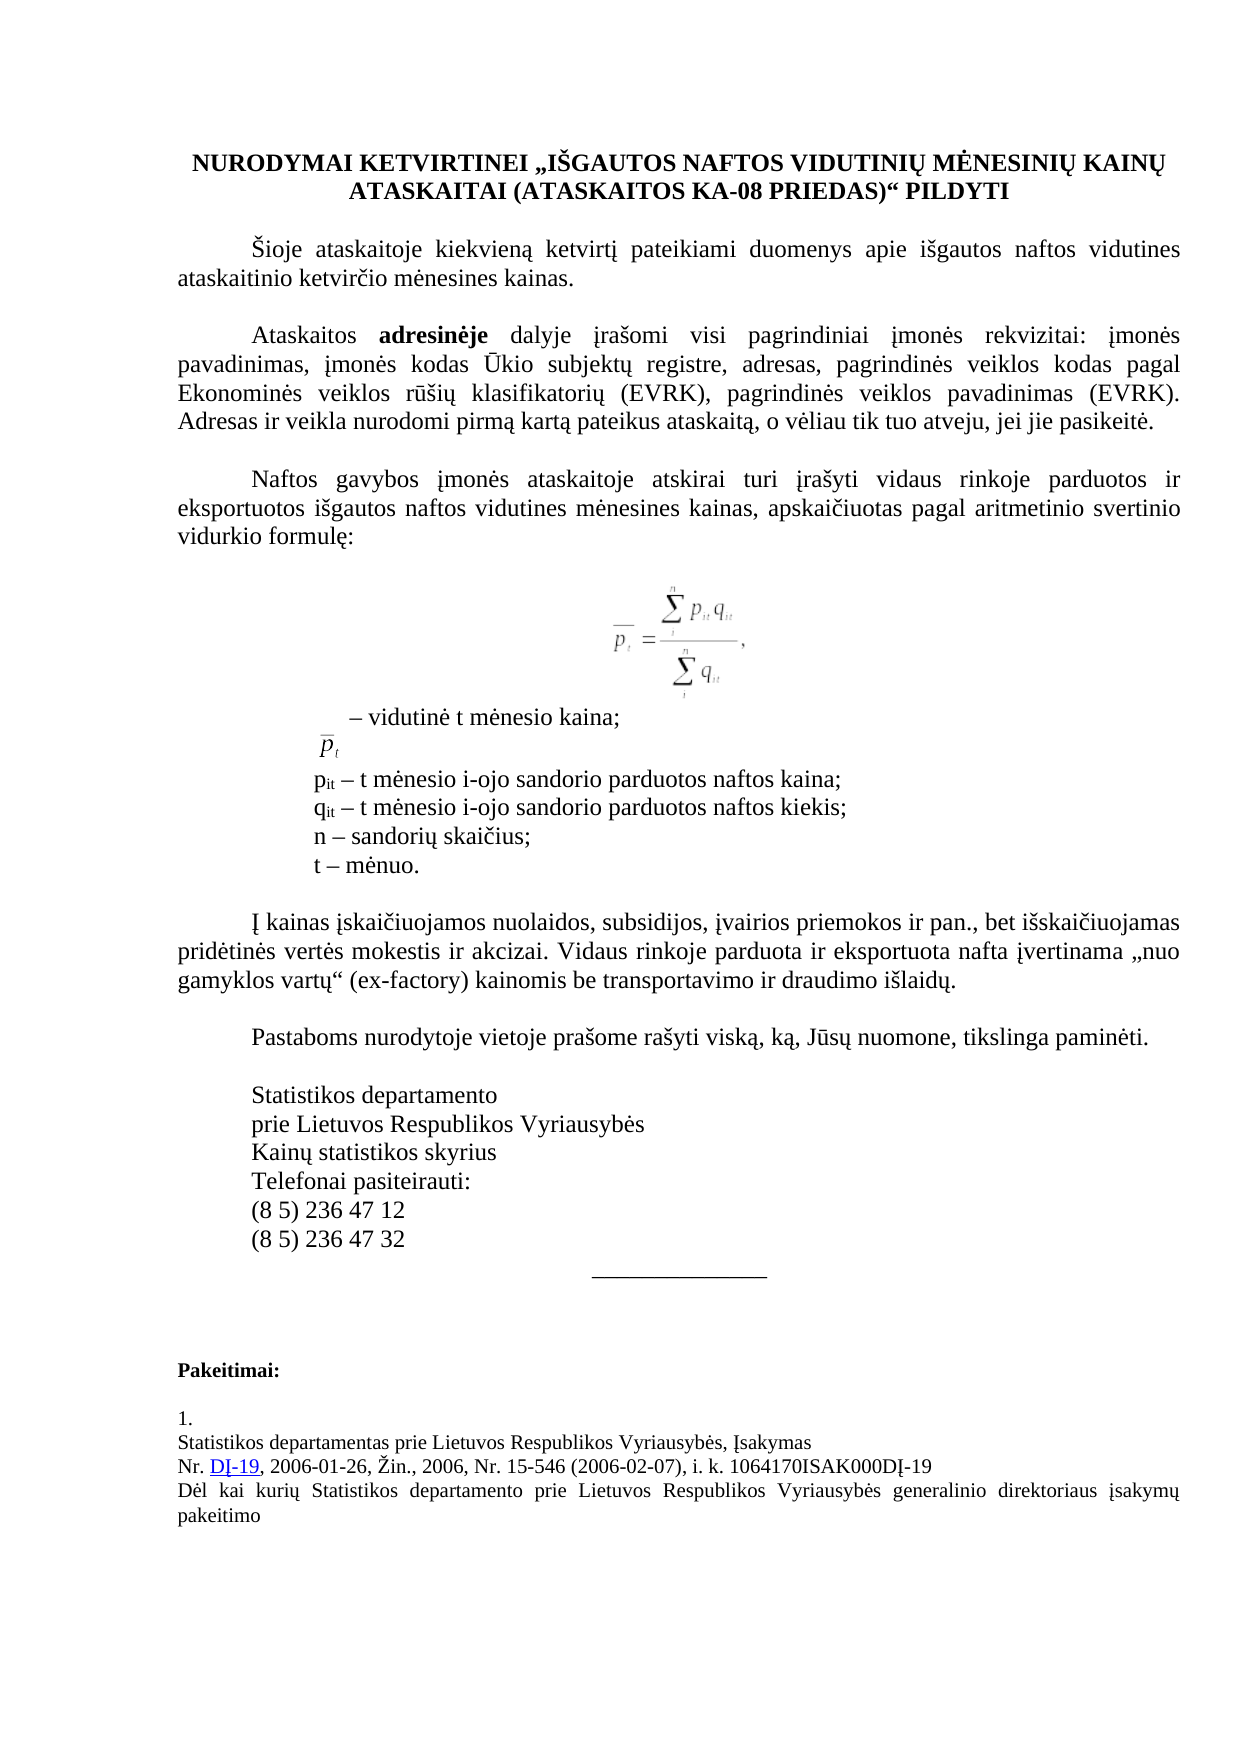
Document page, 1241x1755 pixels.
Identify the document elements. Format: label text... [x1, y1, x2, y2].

text 1. [177, 1406, 1181, 1430]
text Nr. DĮ-19, 2006-01-26, Žin., 2006, Nr. 15-546 (2006-02-07), i. k. 1064170ISAK000DĮ-19 [177, 1454, 1181, 1478]
text prie Lietuvos Respublikos Vyriausybės [177, 1109, 1181, 1137]
text (8 5) 236 47 32 [177, 1224, 1181, 1252]
text Telefonai pasiteirauti: [177, 1166, 1181, 1195]
text t – mėnuo. [177, 850, 1181, 879]
text pit – t mėnesio i-ojo sandorio parduotos naftos kaina; [177, 764, 1181, 792]
text Kainų statistikos skyrius [177, 1137, 1181, 1166]
text n – sandorių skaičius; [177, 821, 1181, 850]
text Šioje ataskaitoje kiekvieną ketvirtį pateikiami duomenys apie išgautos naftos vidutines ataskaitinio ketvirčio mėnesines kainas. [177, 234, 1181, 291]
text ______________ [177, 1252, 1181, 1281]
text Statistikos departamento [177, 1080, 1181, 1109]
text (8 5) 236 47 12 [177, 1195, 1181, 1224]
text qit – t mėnesio i-ojo sandorio parduotos naftos kiekis; [177, 792, 1181, 821]
text Ataskaitos adresinėje dalyje įrašomi visi pagrindiniai įmonės rekvizitai: įmonės pavadinimas, įmonės kodas Ūkio subjektų registre, adresas, pagrindinės veiklos kodas pagal Ekonominės veiklos rūšių klasifikatorių (EVRK), pagrindinės veiklos pavadinimas (EVRK). Adresas ir veikla nurodomi pirmą kartą pateikus ataskaitą, o vėliau tik tuo atveju, jei jie pasikeitė. [177, 320, 1181, 435]
text Pastaboms nurodytoje vietoje prašome rašyti viską, ką, Jūsų nuomone, tikslinga paminėti. [177, 1022, 1181, 1051]
text NURODYMAI KETVIRTINEI „IŠGAUTOS NAFTOS VIDUTINIŲ MĖNESINIŲ KAINŲ ATASKAITAI (ATASKAITOS KA-08 PRIEDAS)“ PILDYTI [177, 148, 1181, 205]
text – vidutinė t mėnesio kaina; [177, 702, 1181, 764]
text Naftos gavybos įmonės ataskaitoje atskirai turi įrašyti vidaus rinkoje parduotos ir eksportuotos išgautos naftos vidutines mėnesines kainas, apskaičiuotas pagal aritmetinio svertinio vidurkio formulę: [177, 464, 1181, 550]
text Į kainas įskaičiuojamos nuolaidos, subsidijos, įvairios priemokos ir pan., bet išskaičiuojamas pridėtinės vertės mokestis ir akcizai. Vidaus rinkoje parduota ir eksportuota nafta įvertinama „nuo gamyklos vartų“ (ex-factory) kainomis be transportavimo ir draudimo išlaidų. [177, 907, 1181, 994]
text Statistikos departamentas prie Lietuvos Respublikos Vyriausybės, Įsakymas [177, 1430, 1181, 1454]
text Dėl kai kurių Statistikos departamento prie Lietuvos Respublikos Vyriausybės generalinio direktoriaus įsakymų pakeitimo [177, 1478, 1181, 1527]
text Pakeitimai: [177, 1358, 1181, 1382]
